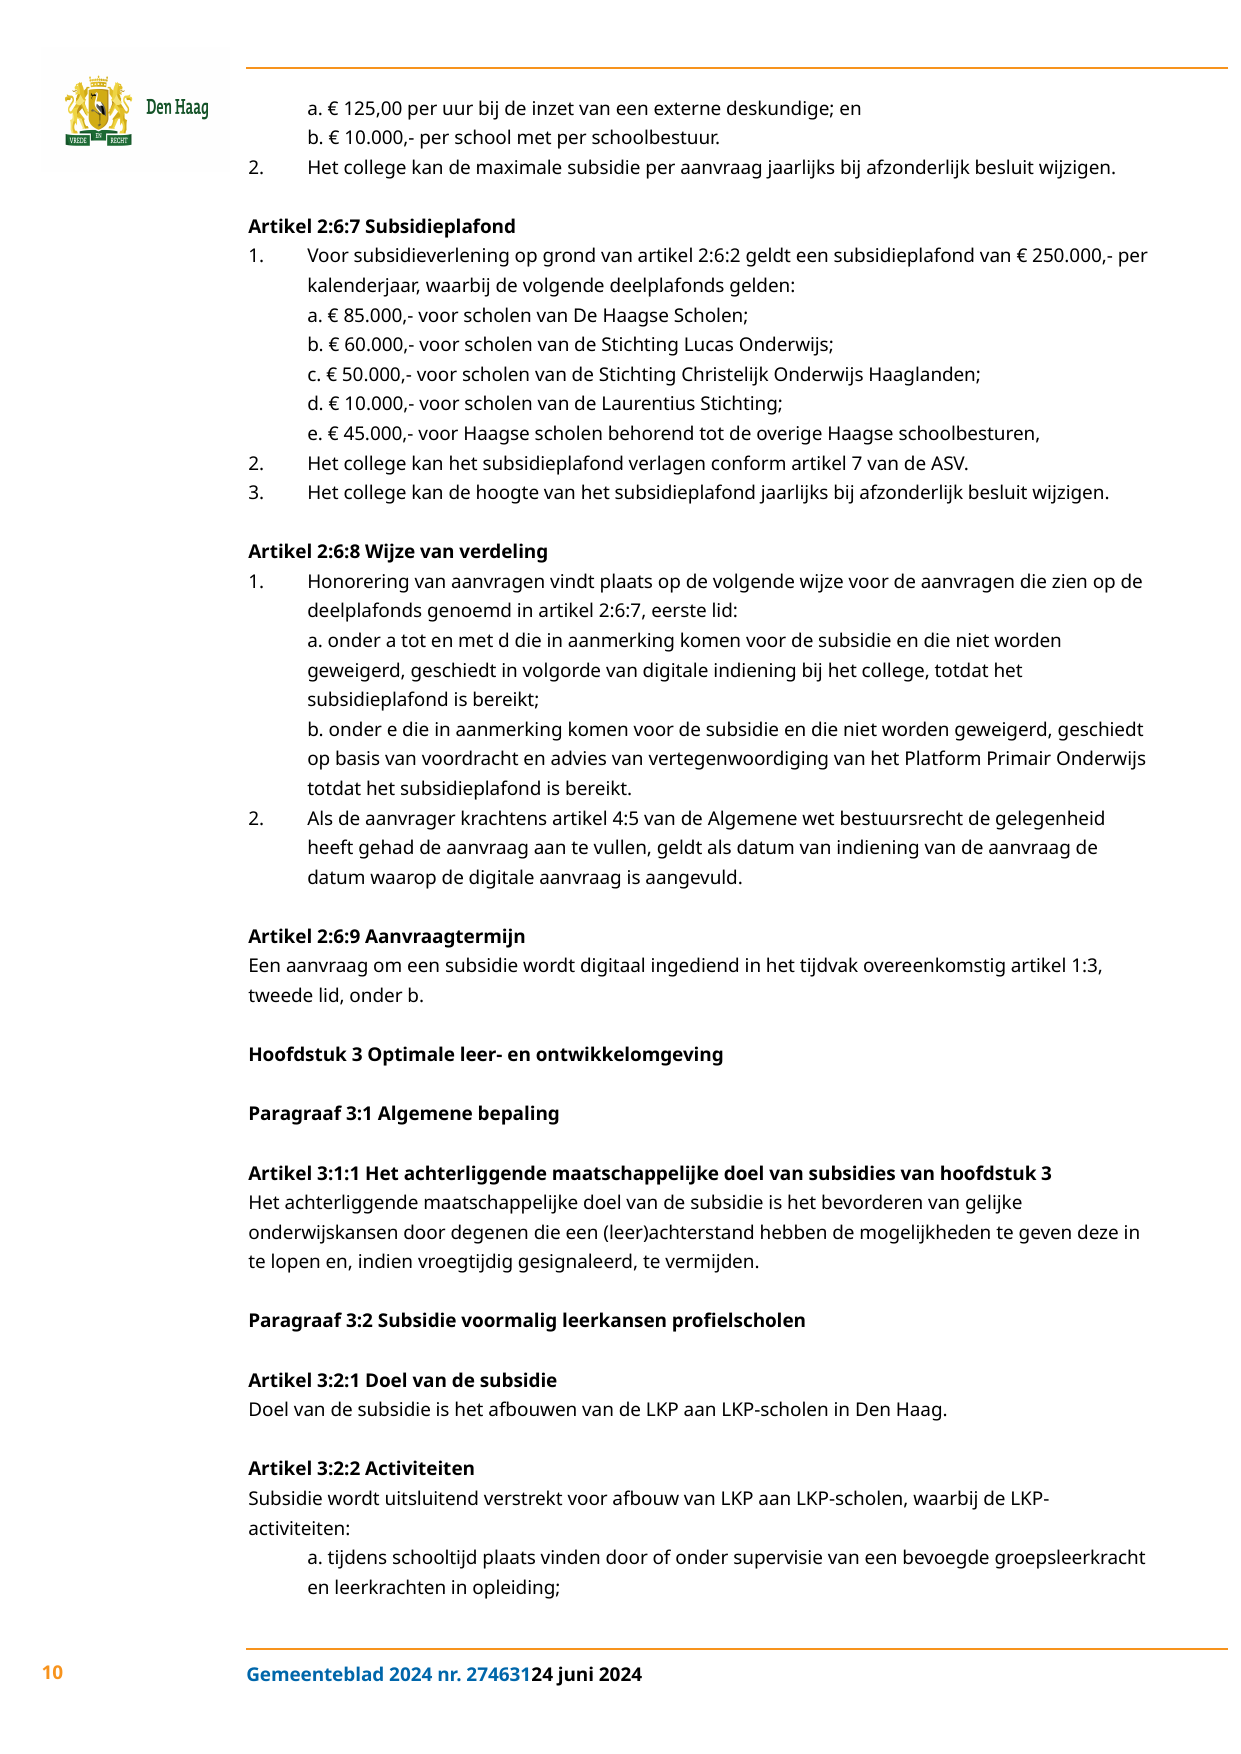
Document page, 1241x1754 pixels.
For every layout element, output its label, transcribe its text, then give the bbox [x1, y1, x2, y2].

text Artikel 2:6:7 Subsidieplafond [248, 213, 1152, 239]
text Hoofdstuk 3 Optimale leer- en ontwikkelomgeving [248, 1041, 1152, 1067]
text Artikel 2:6:9 Aanvraagtermijn [248, 923, 1152, 949]
text Artikel 3:2:2 Activiteiten [248, 1456, 1152, 1481]
list b. onder e die in aanmerking komen voor de subsidie en die niet worden geweigerd, geschiedt op basis van voordracht en advies van vertegenwoordiging van het Platform Primair Onderwijs totdat het subsidieplafond is bereikt. [248, 716, 1152, 801]
text Artikel 2:6:8 Wijze van verdeling [248, 538, 1152, 564]
text Paragraaf 3:2 Subsidie voormalig leerkansen profielscholen [248, 1308, 1152, 1333]
list b. € 10.000,- per school met per schoolbestuur. [248, 124, 1152, 150]
list Honorering van aanvragen vindt plaats op de volgende wijze voor de aanvragen die zien op de deelplafonds genoemd in artikel 2:6:7, eerste lid: [248, 568, 1152, 623]
list Het college kan de maximale subsidie per aanvraag jaarlijks bij afzonderlijk besluit wijzigen. [248, 154, 1152, 180]
list a. € 125,00 per uur bij de inzet van een externe deskundige; en [248, 95, 1152, 121]
text Artikel 3:1:1 Het achterliggende maatschappelijke doel van subsidies van hoofdstuk 3 [248, 1160, 1152, 1186]
list a. € 85.000,- voor scholen van De Haagse Scholen; [248, 302, 1152, 328]
list Het college kan de hoogte van het subsidieplafond jaarlijks bij afzonderlijk besluit wijzigen. [248, 479, 1152, 505]
picture [41, 47, 231, 172]
text Doel van de subsidie is het afbouwen van de LKP aan LKP-scholen in Den Haag. [248, 1396, 1152, 1422]
list Als de aanvrager krachtens artikel 4:5 van de Algemene wet bestuursrecht de gelegenheid heeft gehad de aanvraag aan te vullen, geldt als datum van indiening van de aanvraag de datum waarop de digitale aanvraag is aangevuld. [248, 805, 1152, 890]
list d. € 10.000,- voor scholen van de Laurentius Stichting; [248, 391, 1152, 416]
list a. onder a tot en met d die in aanmerking komen voor de subsidie en die niet worden geweigerd, geschiedt in volgorde van digitale indiening bij het college, totdat het subsidieplafond is bereikt; [248, 627, 1152, 712]
list a. tijdens schooltijd plaats vinden door of onder supervisie van een bevoegde groepsleerkracht en leerkrachten in opleiding; [248, 1544, 1152, 1600]
text Een aanvraag om een subsidie wordt digitaal ingediend in het tijdvak overeenkomstig artikel 1:3, tweede lid, onder b. [248, 953, 1152, 1008]
list c. € 50.000,- voor scholen van de Stichting Christelijk Onderwijs Haaglanden; [248, 361, 1152, 387]
list Voor subsidieverlening op grond van artikel 2:6:2 geldt een subsidieplafond van € 250.000,- per kalenderjaar, waarbij de volgende deelplafonds gelden: [248, 243, 1152, 298]
text Subsidie wordt uitsluitend verstrekt voor afbouw van LKP aan LKP-scholen, waarbij de LKP- activiteiten: [248, 1485, 1152, 1541]
text Paragraaf 3:1 Algemene bepaling [248, 1101, 1152, 1126]
list e. € 45.000,- voor Haagse scholen behorend tot de overige Haagse schoolbesturen, [248, 420, 1152, 446]
text Het achterliggende maatschappelijke doel van de subsidie is het bevorderen van gelijke onderwijskansen door degenen die een (leer)achterstand hebben de mogelijkheden te geven deze in te lopen en, indien vroegtijdig gesignaleerd, te vermijden. [248, 1189, 1152, 1274]
text Artikel 3:2:1 Doel van de subsidie [248, 1367, 1152, 1393]
list Het college kan het subsidieplafond verlagen conform artikel 7 van de ASV. [248, 450, 1152, 476]
list b. € 60.000,- voor scholen van de Stichting Lucas Onderwijs; [248, 331, 1152, 357]
